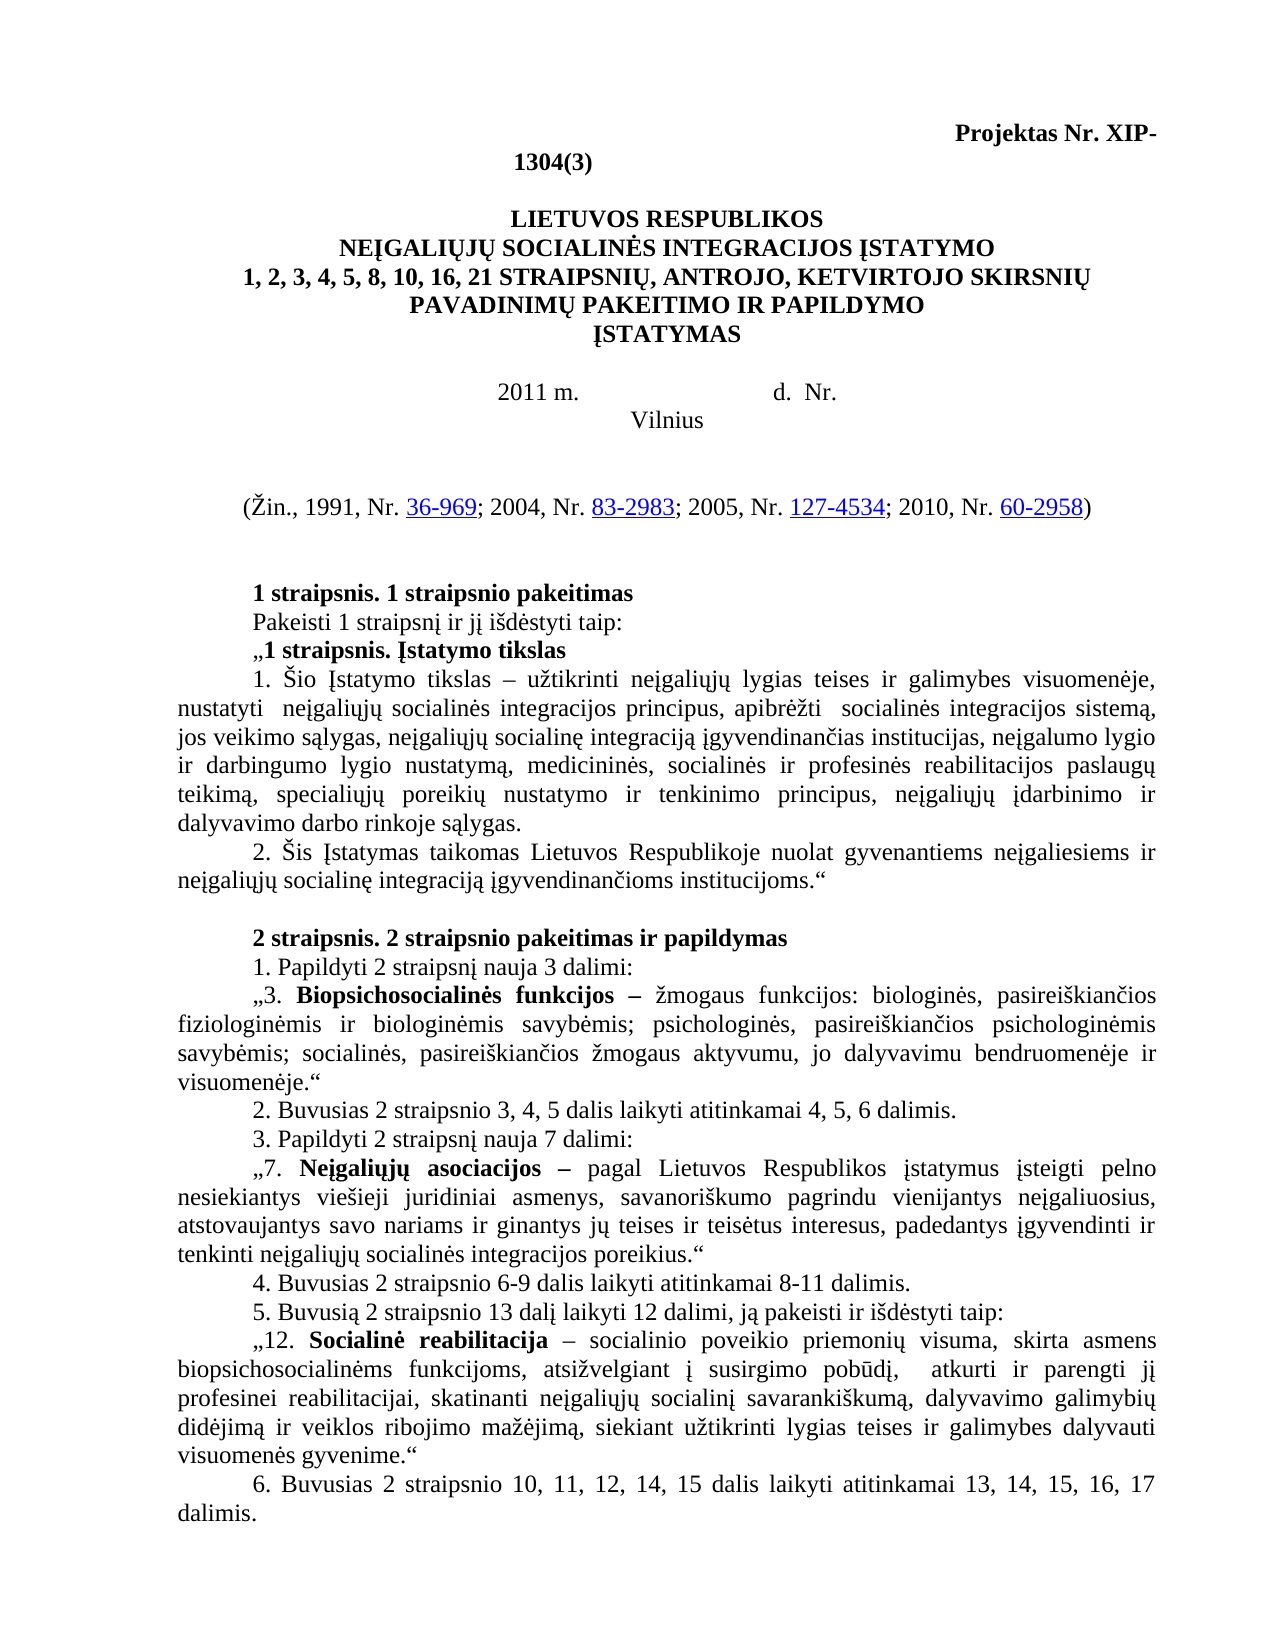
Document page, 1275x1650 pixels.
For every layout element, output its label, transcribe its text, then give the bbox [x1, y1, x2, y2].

text 1. Šio Įstatymo tikslas – užtikrinti neįgaliųjų lygias teises ir galimybes visuomenėje, nustatyti neįgaliųjų socialinės integracijos principus, apibrėžti socialinės integracijos sistemą, jos veikimo sąlygas, neįgaliųjų socialinę integraciją įgyvendinančias institucijas, neįgalumo lygio ir darbingumo lygio nustatymą, medicininės, socialinės ir profesinės reabilitacijos paslaugų teikimą, specialiųjų poreikių nustatymo ir tenkinimo principus, neįgaliųjų įdarbinimo ir dalyvavimo darbo rinkoje sąlygas. [177, 664, 1157, 837]
text 4. Buvusias 2 straipsnio 6-9 dalis laikyti atitinkamai 8-11 dalimis. [177, 1268, 1157, 1297]
text LIETUVOS RESPUBLIKOS [177, 204, 1157, 233]
text NEĮGALIŲJŲ SOCIALINĖS INTEGRACIJOS ĮSTATYMO [177, 233, 1157, 262]
text (Žin., 1991, Nr. 36-969; 2004, Nr. 83-2983; 2005, Nr. 127-4534; 2010, Nr. 60-2958) [177, 492, 1157, 521]
text 5. Buvusią 2 straipsnio 13 dalį laikyti 12 dalimi, ją pakeisti ir išdėstyti taip: [177, 1297, 1157, 1326]
text 2 straipsnis. 2 straipsnio pakeitimas ir papildymas [177, 923, 1157, 952]
text „7. Neįgaliųjų asociacijos – pagal Lietuvos Respublikos įstatymus įsteigti pelno nesiekiantys viešieji juridiniai asmenys, savanoriškumo pagrindu vienijantys neįgaliuosius, atstovaujantys savo nariams ir ginantys jų teises ir teisėtus interesus, padedantys įgyvendinti ir tenkinti neįgaliųjų socialinės integracijos poreikius.“ [177, 1153, 1157, 1268]
text 2. Šis Įstatymas taikomas Lietuvos Respublikoje nuolat gyvenantiems neįgaliesiems ir neįgaliųjų socialinę integraciją įgyvendinančioms institucijoms.“ [177, 837, 1157, 894]
text ĮSTATYMAS [177, 319, 1157, 348]
text „3. Biopsichosocialinės funkcijos – žmogaus funkcijos: biologinės, pasireiškiančios fiziologinėmis ir biologinėmis savybėmis; psichologinės, pasireiškiančios psichologinėmis savybėmis; socialinės, pasireiškiančios žmogaus aktyvumu, jo dalyvavimu bendruomenėje ir visuomenėje.“ [177, 981, 1157, 1096]
text 2011 m. d. Nr. [177, 377, 1157, 406]
text 1 straipsnis. 1 straipsnio pakeitimas [177, 578, 1157, 607]
text 1. Papildyti 2 straipsnį nauja 3 dalimi: [177, 952, 1157, 981]
text „1 straipsnis. Įstatymo tikslas [177, 636, 1157, 664]
text 6. Buvusias 2 straipsnio 10, 11, 12, 14, 15 dalis laikyti atitinkamai 13, 14, 15, 16, 17 dalimis. [177, 1469, 1157, 1527]
text „12. Socialinė reabilitacija – socialinio poveikio priemonių visuma, skirta asmens biopsichosocialinėms funkcijoms, atsižvelgiant į susirgimo pobūdį, atkurti ir parengti jį profesinei reabilitacijai, skatinanti neįgaliųjų socialinį savarankiškumą, dalyvavimo galimybių didėjimą ir veiklos ribojimo mažėjimą, siekiant užtikrinti lygias teises ir galimybes dalyvauti visuomenės gyvenime.“ [177, 1326, 1157, 1469]
text Projektas Nr. XIP-1304(3) [177, 118, 1157, 176]
text 2. Buvusias 2 straipsnio 3, 4, 5 dalis laikyti atitinkamai 4, 5, 6 dalimis. [177, 1096, 1157, 1124]
text 1, 2, 3, 4, 5, 8, 10, 16, 21 STRAIPSNIŲ, ANTROJO, KETVIRTOJO SKIRSNIŲ PAVADINIMŲ PAKEITIMO IR PAPILDYMO [177, 262, 1157, 319]
text Pakeisti 1 straipsnį ir jį išdėstyti taip: [177, 607, 1157, 636]
text Vilnius [177, 406, 1157, 434]
text 3. Papildyti 2 straipsnį nauja 7 dalimi: [177, 1124, 1157, 1153]
